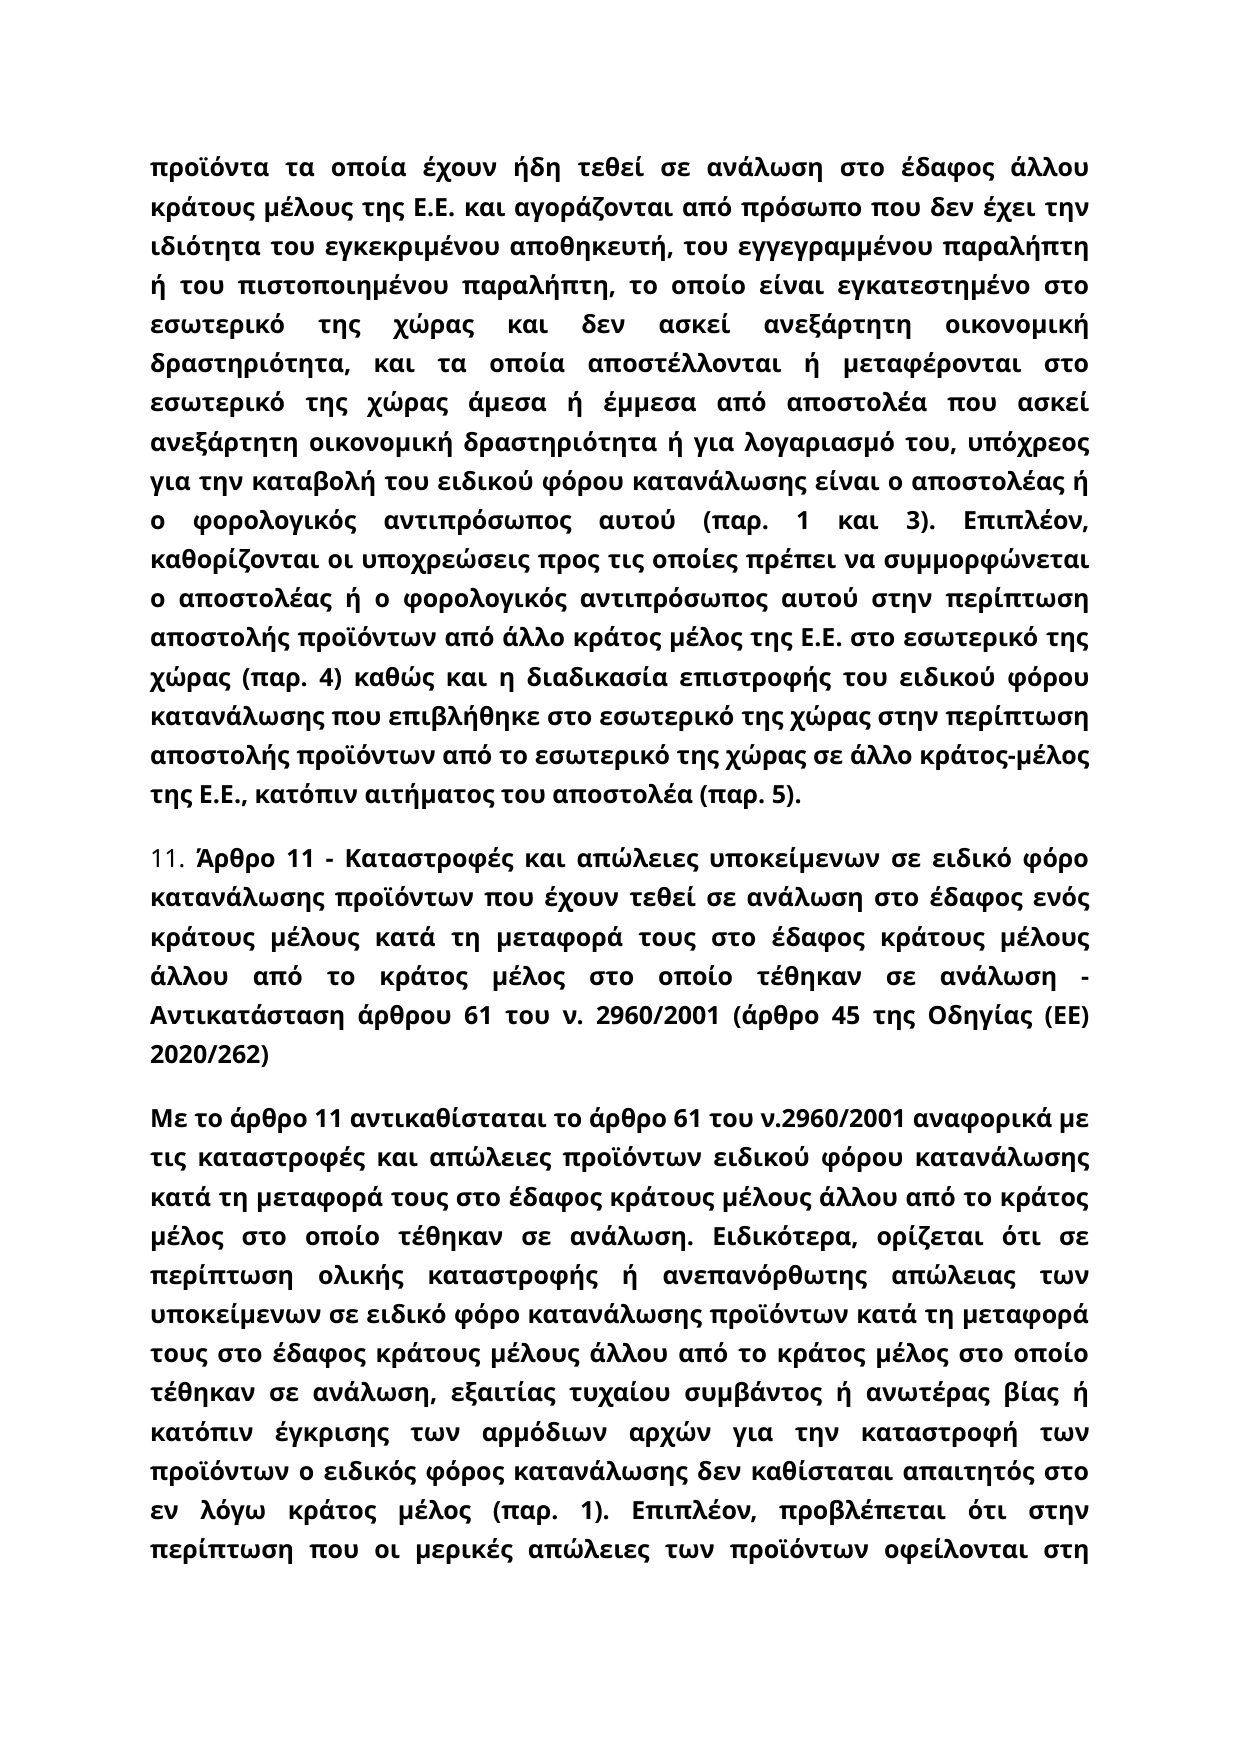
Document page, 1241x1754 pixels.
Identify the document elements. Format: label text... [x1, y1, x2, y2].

text προϊόντα τα οποία έχουν ήδη τεθεί σε ανάλωση στο έδαφος άλλου κράτους μέλους της Ε.Ε. και αγοράζονται από πρόσωπο που δεν έχει την ιδιότητα του εγκεκριμένου αποθηκευτή, του εγγεγραμμένου παραλήπτη ή του πιστοποιημένου παραλήπτη, το οποίο είναι εγκατεστημένο στο εσωτερικό της χώρας και δεν ασκεί ανεξάρτητη οικονομική δραστηριότητα, και τα οποία αποστέλλονται ή μεταφέρονται στο εσωτερικό της χώρας άμεσα ή έμμεσα από αποστολέα που ασκεί ανεξάρτητη οικονομική δραστηριότητα ή για λογαριασμό του, υπόχρεος για την καταβολή του ειδικού φόρου κατανάλωσης είναι ο αποστολέας ή ο φορολογικός αντιπρόσωπος αυτού (παρ. 1 και 3). Επιπλέον, καθορίζονται οι υποχρεώσεις προς τις οποίες πρέπει να συμμορφώνεται ο αποστολέας ή ο φορολογικός αντιπρόσωπος αυτού στην περίπτωση αποστολής προϊόντων από άλλο κράτος μέλος της Ε.Ε. στο εσωτερικό της χώρας (παρ. 4) καθώς και η διαδικασία επιστροφής του ειδικού φόρου κατανάλωσης που επιβλήθηκε στο εσωτερικό της χώρας στην περίπτωση αποστολής προϊόντων από το εσωτερικό της χώρας σε άλλο κράτος-μέλος της Ε.Ε., κατόπιν αιτήματος του αποστολέα (παρ. 5). [150, 150, 1090, 811]
text Με το άρθρο 11 αντικαθίσταται το άρθρο 61 του ν.2960/2001 αναφορικά με τις καταστροφές και απώλειες προϊόντων ειδικού φόρου κατανάλωσης κατά τη μεταφορά τους στο έδαφος κράτους μέλους άλλου από το κράτος μέλος στο οποίο τέθηκαν σε ανάλωση. Ειδικότερα, ορίζεται ότι σε περίπτωση ολικής καταστροφής ή ανεπανόρθωτης απώλειας των υποκείμενων σε ειδικό φόρο κατανάλωσης προϊόντων κατά τη μεταφορά τους στο έδαφος κράτους μέλους άλλου από το κράτος μέλος στο οποίο τέθηκαν σε ανάλωση, εξαιτίας τυχαίου συμβάντος ή ανωτέρας βίας ή κατόπιν έγκρισης των αρμόδιων αρχών για την καταστροφή των προϊόντων ο ειδικός φόρος κατανάλωσης δεν καθίσταται απαιτητός στο εν λόγω κράτος μέλος (παρ. 1). Επιπλέον, προβλέπεται ότι στην περίπτωση που οι μερικές απώλειες των προϊόντων οφείλονται στη [150, 1101, 1090, 1566]
text 11. Άρθρο 11 - Καταστροφές και απώλειες υποκείμενων σε ειδικό φόρο κατανάλωσης προϊόντων που έχουν τεθεί σε ανάλωση στο έδαφος ενός κράτους μέλους κατά τη μεταφορά τους στο έδαφος κράτους μέλους άλλου από το κράτος μέλος στο οποίο τέθηκαν σε ανάλωση - Αντικατάσταση άρθρου 61 του ν. 2960/2001 (άρθρο 45 της Οδηγίας (ΕΕ) 2020/262) [150, 841, 1090, 1071]
